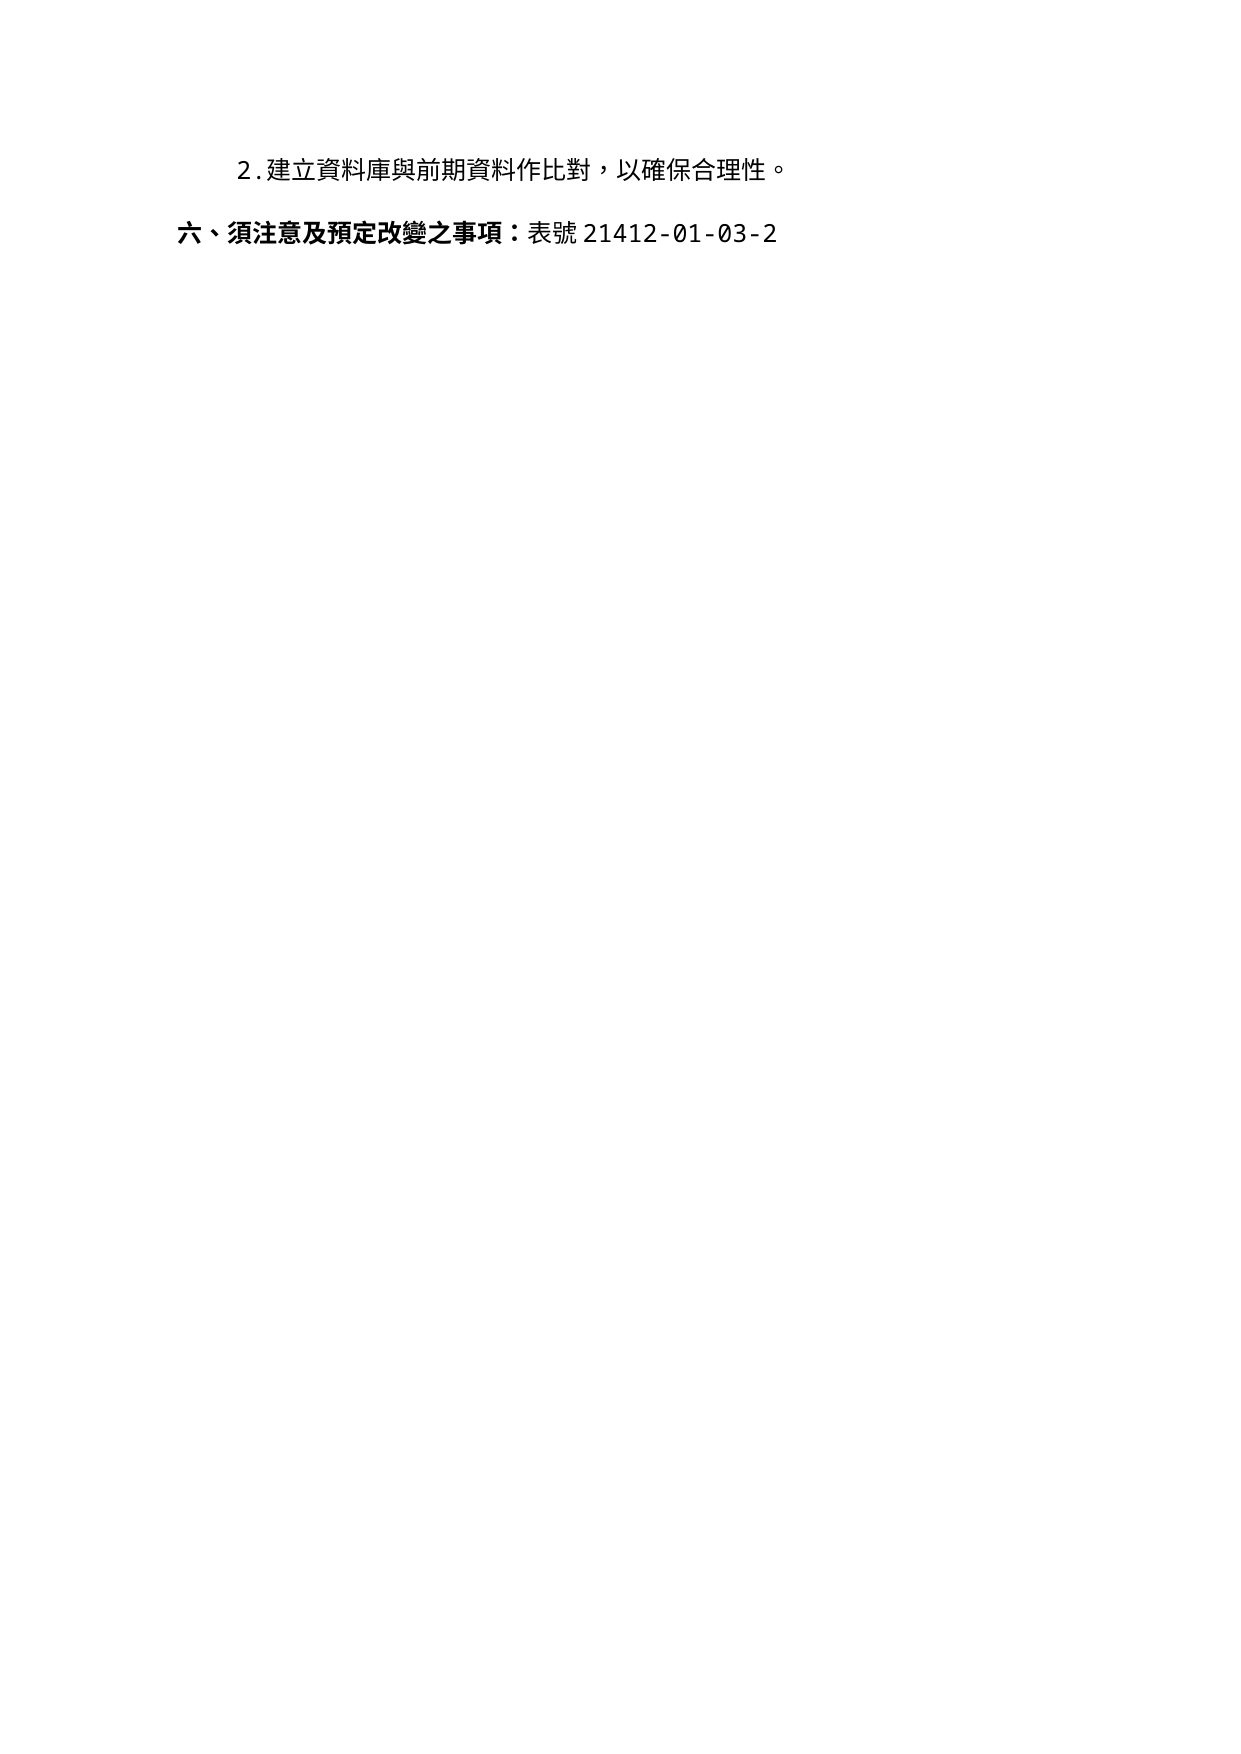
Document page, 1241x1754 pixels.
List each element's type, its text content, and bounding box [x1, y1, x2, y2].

text 2.建立資料庫與前期資料作比對，以確保合理性。 [227, 127, 1112, 189]
text 六、須注意及預定改變之事項：表號21412-01-03-2 [177, 189, 1122, 252]
